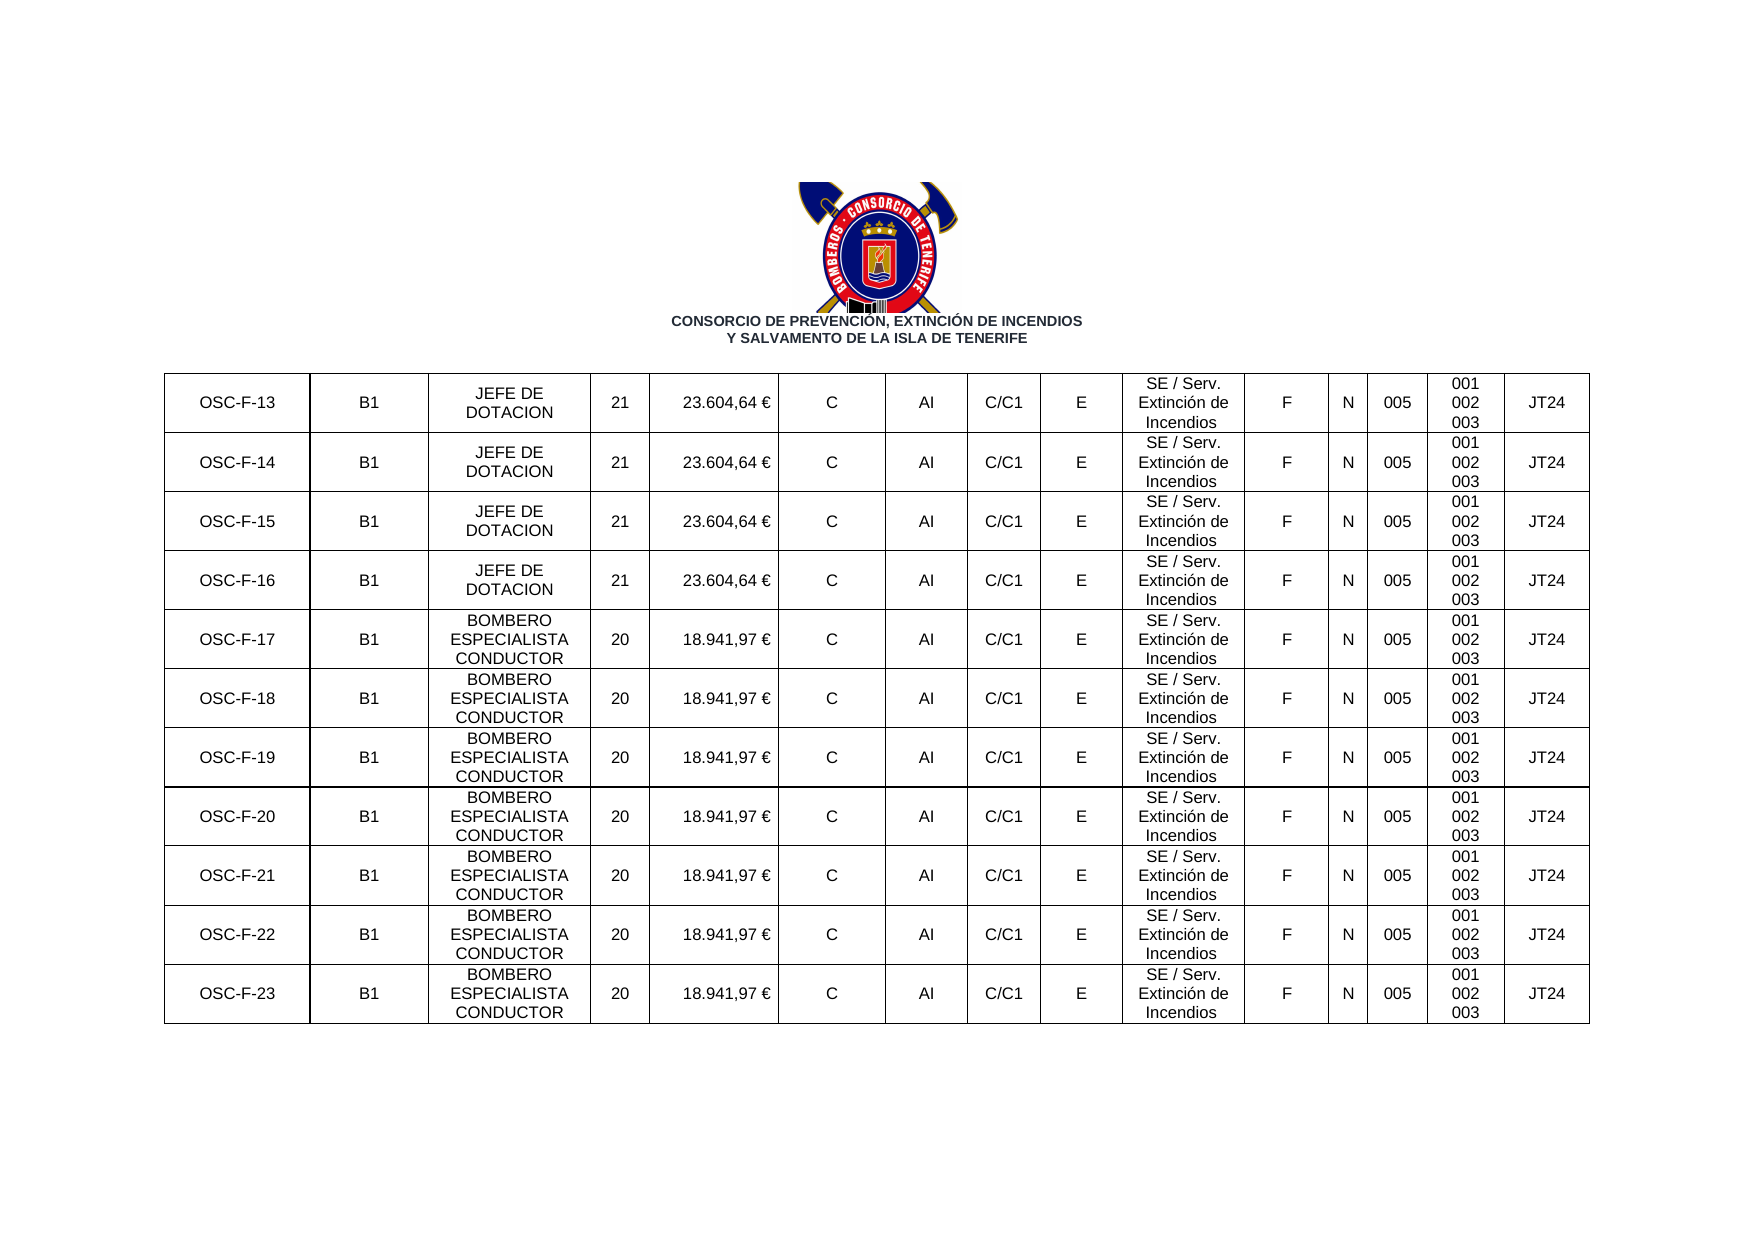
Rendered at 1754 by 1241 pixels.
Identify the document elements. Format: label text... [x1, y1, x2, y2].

table_cell 20 [591, 610, 649, 668]
table_cell N [1329, 492, 1367, 550]
table_cell 005 [1368, 610, 1427, 668]
table_cell C [779, 374, 885, 432]
table_cell N [1329, 846, 1367, 904]
table_cell 18.941,97 € [650, 788, 778, 845]
table_cell 20 [591, 728, 649, 786]
table_cell JT24 [1505, 788, 1589, 845]
table_cell N [1329, 610, 1367, 668]
table_cell F [1245, 669, 1328, 727]
table_cell C [779, 846, 885, 904]
table_cell 001 002 003 [1428, 610, 1504, 668]
table_cell 20 [591, 788, 649, 845]
table_cell AI [886, 906, 967, 963]
table_cell 21 [591, 433, 649, 491]
table_cell C [779, 551, 885, 609]
table_cell 005 [1368, 906, 1427, 963]
table_cell BOMBERO ESPECIALISTA CONDUCTOR [429, 610, 590, 668]
table_cell 20 [591, 669, 649, 727]
table_cell C [779, 492, 885, 550]
table_cell SE / Serv. Extinción de Incendios [1123, 906, 1244, 963]
table_cell 005 [1368, 492, 1427, 550]
table_cell AI [886, 610, 967, 668]
table_cell B1 [311, 492, 428, 550]
table_cell 001 002 003 [1428, 788, 1504, 845]
table_cell 23.604,64 € [650, 551, 778, 609]
table_cell E [1041, 433, 1122, 491]
table_cell C/C1 [968, 551, 1040, 609]
table_cell E [1041, 846, 1122, 904]
table_cell OSC-F-16 [165, 551, 309, 609]
table_cell N [1329, 788, 1367, 845]
table_cell JT24 [1505, 374, 1589, 432]
table_cell C/C1 [968, 906, 1040, 963]
table_cell C [779, 610, 885, 668]
table_cell BOMBERO ESPECIALISTA CONDUCTOR [429, 669, 590, 727]
table_cell F [1245, 965, 1328, 1023]
table_cell SE / Serv. Extinción de Incendios [1123, 374, 1244, 432]
table_cell OSC-F-14 [165, 433, 309, 491]
table_cell JT24 [1505, 728, 1589, 786]
table_cell C/C1 [968, 728, 1040, 786]
table_cell BOMBERO ESPECIALISTA CONDUCTOR [429, 788, 590, 845]
table_cell B1 [311, 433, 428, 491]
table_cell JEFE DE DOTACION [429, 433, 590, 491]
table_cell BOMBERO ESPECIALISTA CONDUCTOR [429, 846, 590, 904]
table_cell JEFE DE DOTACION [429, 374, 590, 432]
table_cell E [1041, 906, 1122, 963]
table_cell OSC-F-18 [165, 669, 309, 727]
table_cell JT24 [1505, 965, 1589, 1023]
table_cell AI [886, 788, 967, 845]
table_cell 20 [591, 965, 649, 1023]
table_cell B1 [311, 374, 428, 432]
table_cell 18.941,97 € [650, 965, 778, 1023]
table_cell B1 [311, 551, 428, 609]
table_cell AI [886, 965, 967, 1023]
table_cell JT24 [1505, 610, 1589, 668]
table_cell JT24 [1505, 669, 1589, 727]
table_cell C/C1 [968, 846, 1040, 904]
table_cell C/C1 [968, 669, 1040, 727]
table_cell OSC-F-21 [165, 846, 309, 904]
table_cell F [1245, 551, 1328, 609]
table_cell AI [886, 551, 967, 609]
table_cell E [1041, 788, 1122, 845]
table_cell B1 [311, 610, 428, 668]
table_cell SE / Serv. Extinción de Incendios [1123, 610, 1244, 668]
table_cell F [1245, 788, 1328, 845]
table_cell 18.941,97 € [650, 610, 778, 668]
table_cell JT24 [1505, 551, 1589, 609]
table_cell E [1041, 965, 1122, 1023]
table_cell AI [886, 846, 967, 904]
table_cell B1 [311, 728, 428, 786]
table_cell B1 [311, 846, 428, 904]
table_cell JT24 [1505, 906, 1589, 963]
table_cell E [1041, 551, 1122, 609]
table_cell C [779, 788, 885, 845]
table_cell N [1329, 551, 1367, 609]
table_cell 18.941,97 € [650, 846, 778, 904]
table_cell E [1041, 374, 1122, 432]
table_cell 001 002 003 [1428, 433, 1504, 491]
table_cell F [1245, 492, 1328, 550]
table_cell SE / Serv. Extinción de Incendios [1123, 728, 1244, 786]
table_cell AI [886, 433, 967, 491]
table_cell 18.941,97 € [650, 728, 778, 786]
table_cell 005 [1368, 433, 1427, 491]
table_cell 001 002 003 [1428, 669, 1504, 727]
table_cell BOMBERO ESPECIALISTA CONDUCTOR [429, 728, 590, 786]
table_cell OSC-F-13 [165, 374, 309, 432]
table_cell F [1245, 610, 1328, 668]
table_cell 005 [1368, 846, 1427, 904]
table_cell OSC-F-20 [165, 788, 309, 845]
table_cell SE / Serv. Extinción de Incendios [1123, 492, 1244, 550]
table_cell SE / Serv. Extinción de Incendios [1123, 551, 1244, 609]
table_cell C/C1 [968, 610, 1040, 668]
table_cell JEFE DE DOTACION [429, 492, 590, 550]
table_cell SE / Serv. Extinción de Incendios [1123, 433, 1244, 491]
table_cell C/C1 [968, 788, 1040, 845]
table_cell F [1245, 906, 1328, 963]
table_cell 005 [1368, 669, 1427, 727]
table_cell 001 002 003 [1428, 551, 1504, 609]
table_cell C/C1 [968, 374, 1040, 432]
table_cell C/C1 [968, 433, 1040, 491]
table_cell 23.604,64 € [650, 374, 778, 432]
table_cell JEFE DE DOTACION [429, 551, 590, 609]
table_cell 005 [1368, 788, 1427, 845]
table_cell SE / Serv. Extinción de Incendios [1123, 846, 1244, 904]
table_cell 21 [591, 551, 649, 609]
table_cell N [1329, 433, 1367, 491]
table_cell OSC-F-17 [165, 610, 309, 668]
table_cell F [1245, 846, 1328, 904]
table_cell JT24 [1505, 846, 1589, 904]
table_cell F [1245, 374, 1328, 432]
table_cell B1 [311, 965, 428, 1023]
table_cell N [1329, 374, 1367, 432]
table_cell JT24 [1505, 492, 1589, 550]
table_cell C [779, 906, 885, 963]
table_cell N [1329, 965, 1367, 1023]
table_cell 001 002 003 [1428, 906, 1504, 963]
table_cell 21 [591, 374, 649, 432]
table_cell AI [886, 669, 967, 727]
table_cell C [779, 433, 885, 491]
table_cell AI [886, 374, 967, 432]
table_cell AI [886, 728, 967, 786]
table_cell C/C1 [968, 492, 1040, 550]
table_cell E [1041, 728, 1122, 786]
table_cell 18.941,97 € [650, 906, 778, 963]
table_cell OSC-F-19 [165, 728, 309, 786]
table_cell 23.604,64 € [650, 492, 778, 550]
table_cell E [1041, 492, 1122, 550]
table_cell 20 [591, 846, 649, 904]
table_cell 18.941,97 € [650, 669, 778, 727]
table_cell OSC-F-22 [165, 906, 309, 963]
table_cell N [1329, 669, 1367, 727]
table_cell 005 [1368, 374, 1427, 432]
table_cell 001 002 003 [1428, 728, 1504, 786]
table_cell OSC-F-15 [165, 492, 309, 550]
table_cell B1 [311, 669, 428, 727]
table_cell 001 002 003 [1428, 965, 1504, 1023]
table_cell C [779, 669, 885, 727]
table_cell SE / Serv. Extinción de Incendios [1123, 669, 1244, 727]
table_cell E [1041, 610, 1122, 668]
table_cell SE / Serv. Extinción de Incendios [1123, 788, 1244, 845]
table_cell F [1245, 433, 1328, 491]
table_cell 001 002 003 [1428, 374, 1504, 432]
table_cell OSC-F-23 [165, 965, 309, 1023]
table_cell 21 [591, 492, 649, 550]
table_cell C/C1 [968, 965, 1040, 1023]
table_cell C [779, 965, 885, 1023]
table_cell 005 [1368, 551, 1427, 609]
table_cell E [1041, 669, 1122, 727]
table_cell BOMBERO ESPECIALISTA CONDUCTOR [429, 965, 590, 1023]
table_cell 001 002 003 [1428, 492, 1504, 550]
table_cell 005 [1368, 965, 1427, 1023]
table_cell 005 [1368, 728, 1427, 786]
table_cell B1 [311, 906, 428, 963]
table_cell B1 [311, 788, 428, 845]
table_cell AI [886, 492, 967, 550]
table_cell 20 [591, 906, 649, 963]
table_cell C [779, 728, 885, 786]
table_cell 23.604,64 € [650, 433, 778, 491]
table_cell F [1245, 728, 1328, 786]
table_cell 001 002 003 [1428, 846, 1504, 904]
table_cell BOMBERO ESPECIALISTA CONDUCTOR [429, 906, 590, 963]
table_cell SE / Serv. Extinción de Incendios [1123, 965, 1244, 1023]
table_cell N [1329, 728, 1367, 786]
table_cell N [1329, 906, 1367, 963]
table_cell JT24 [1505, 433, 1589, 491]
